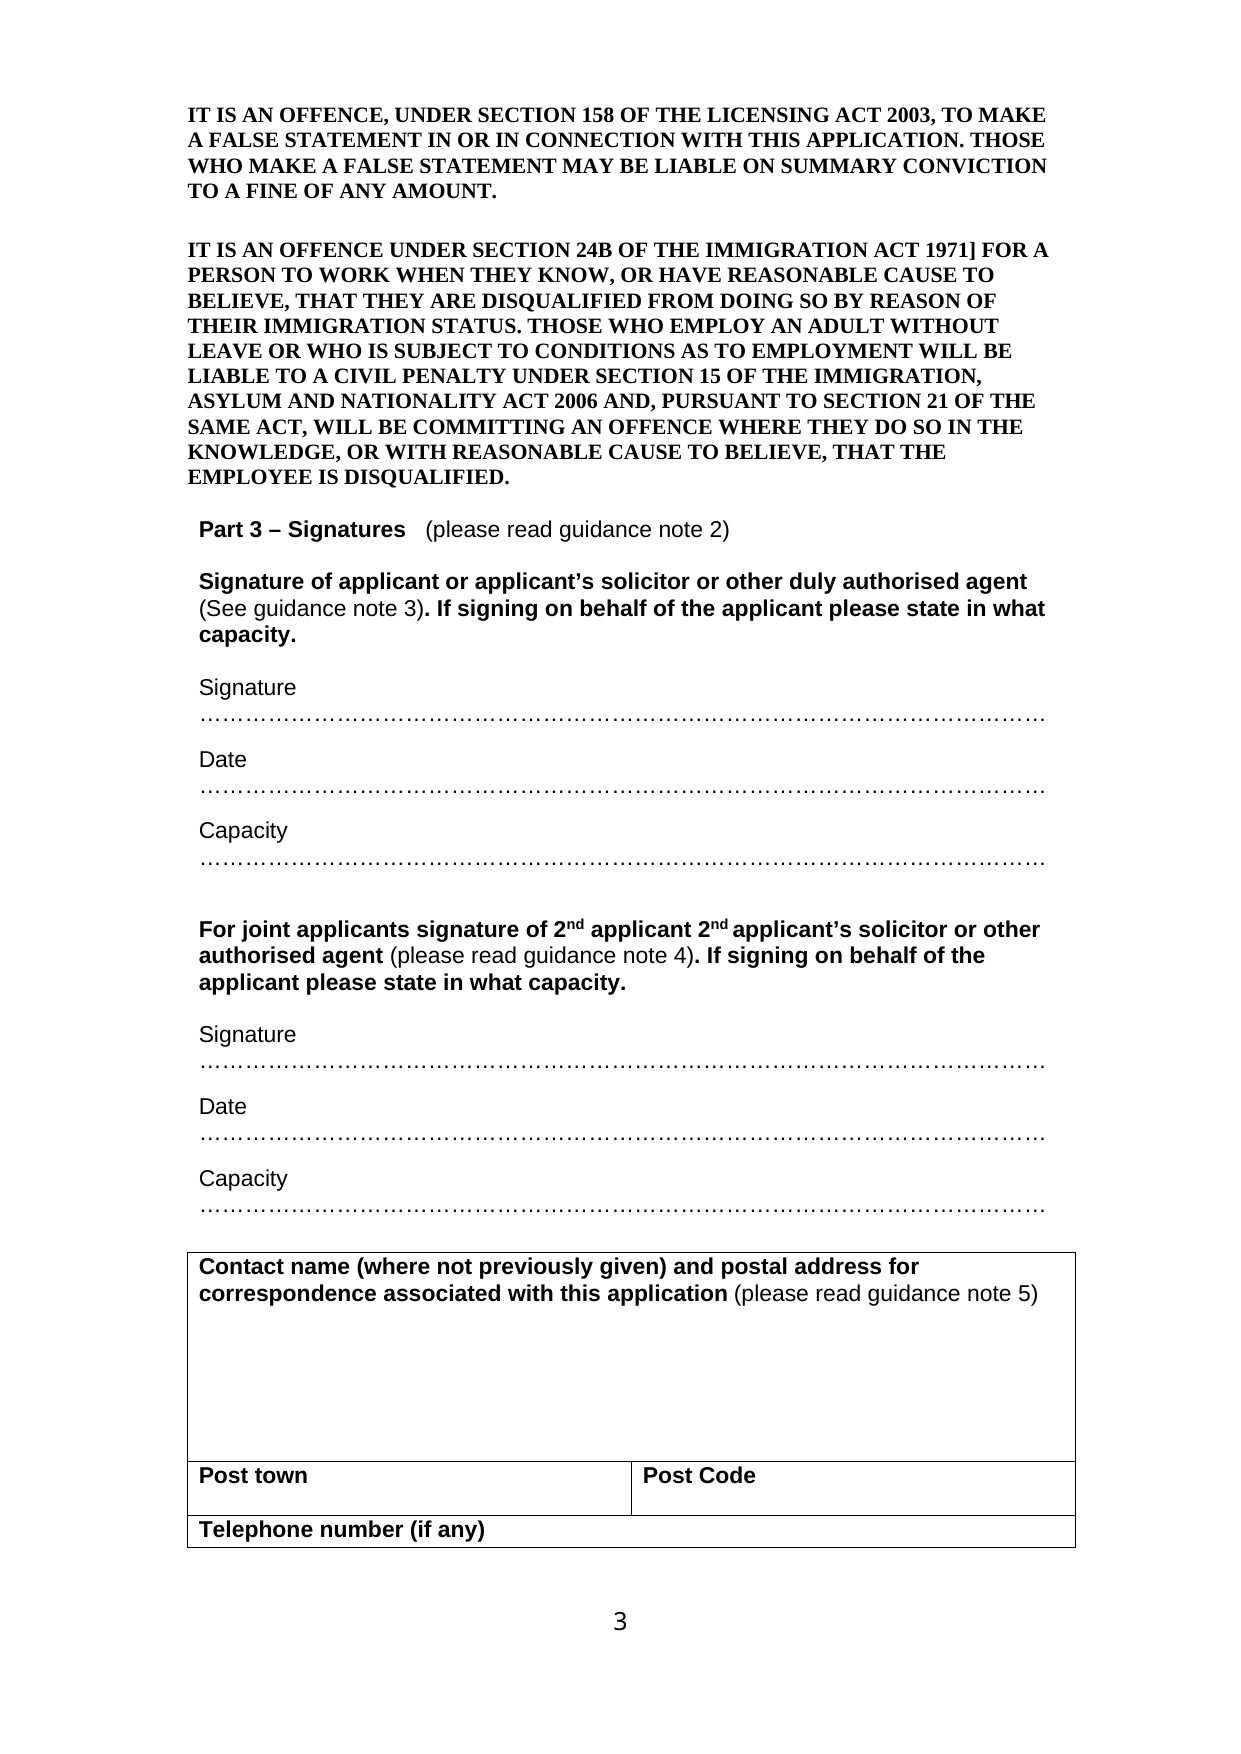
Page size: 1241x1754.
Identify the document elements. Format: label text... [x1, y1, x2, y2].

table_cell Signature ………………………………………………………………………………………………… [187, 1021, 1076, 1074]
table_cell Capacity ………………………………………………………………………………………………… [187, 818, 1076, 870]
table_header Contact name (where not previously given) and postal address for correspondence associated with this application (please read guidance note 5) [188, 1253, 1075, 1461]
table_header [187, 489, 1076, 516]
table_cell [187, 648, 1076, 674]
table_cell For joint applicants signature of 2nd applicant 2nd applicant’s solicitor or other authorised agent (please read guidance note 4). If signing on behalf of the applicant please state in what capacity. [187, 916, 1076, 995]
table_cell [187, 1074, 1076, 1093]
table_cell Post Code [632, 1462, 1075, 1515]
table_cell Part 3 – Signatures (please read guidance note 2) [187, 516, 1076, 542]
table_cell Date ………………………………………………………………………………………………… [187, 746, 1076, 798]
table_cell [187, 995, 1076, 1021]
text IT IS AN OFFENCE, UNDER SECTION 158 OF THE LICENSING ACT 2003, TO MAKE A FALSE STATEMENT IN OR IN CONNECTION WITH THIS APPLICATION. THOSE WHO MAKE A FALSE STATEMENT MAY BE LIABLE ON SUMMARY CONVICTION TO A FINE OF ANY AMOUNT. [187, 102, 1053, 203]
text IT IS AN OFFENCE UNDER SECTION 24B OF THE IMMIGRATION ACT 1971] FOR A PERSON TO WORK WHEN THEY KNOW, OR HAVE REASONABLE CAUSE TO BELIEVE, THAT THEY ARE DISQUALIFIED FROM DOING SO BY REASON OF THEIR IMMIGRATION STATUS. THOSE WHO EMPLOY AN ADULT WITHOUT LEAVE OR WHO IS SUBJECT TO CONDITIONS AS TO EMPLOYMENT WILL BE LIABLE TO A CIVIL PENALTY UNDER SECTION 15 OF THE IMMIGRATION, ASYLUM AND NATIONALITY ACT 2006 AND, PURSUANT TO SECTION 21 OF THE SAME ACT, WILL BE COMMITTING AN OFFENCE WHERE THEY DO SO IN THE KNOWLEDGE, OR WITH REASONABLE CAUSE TO BELIEVE, THAT THE EMPLOYEE IS DISQUALIFIED. [187, 237, 1053, 489]
table_cell [187, 798, 1076, 817]
table_cell [187, 74, 1076, 102]
table_cell Capacity ………………………………………………………………………………………………… [187, 1165, 1076, 1218]
table_cell Post town [188, 1462, 631, 1515]
table_cell Date ………………………………………………………………………………………………… [187, 1093, 1076, 1146]
table_cell [187, 542, 1076, 568]
table_cell Telephone number (if any) [188, 1516, 1075, 1547]
table_cell Signature of applicant or applicant’s solicitor or other duly authorised agent (See guidance note 3). If signing on behalf of the applicant please state in what capacity. [187, 568, 1076, 647]
table_cell [187, 1146, 1076, 1165]
table_cell Signature ………………………………………………………………………………………………… [187, 674, 1076, 726]
table_cell [187, 726, 1076, 746]
table_cell [187, 870, 1076, 889]
table_cell [187, 889, 1076, 916]
